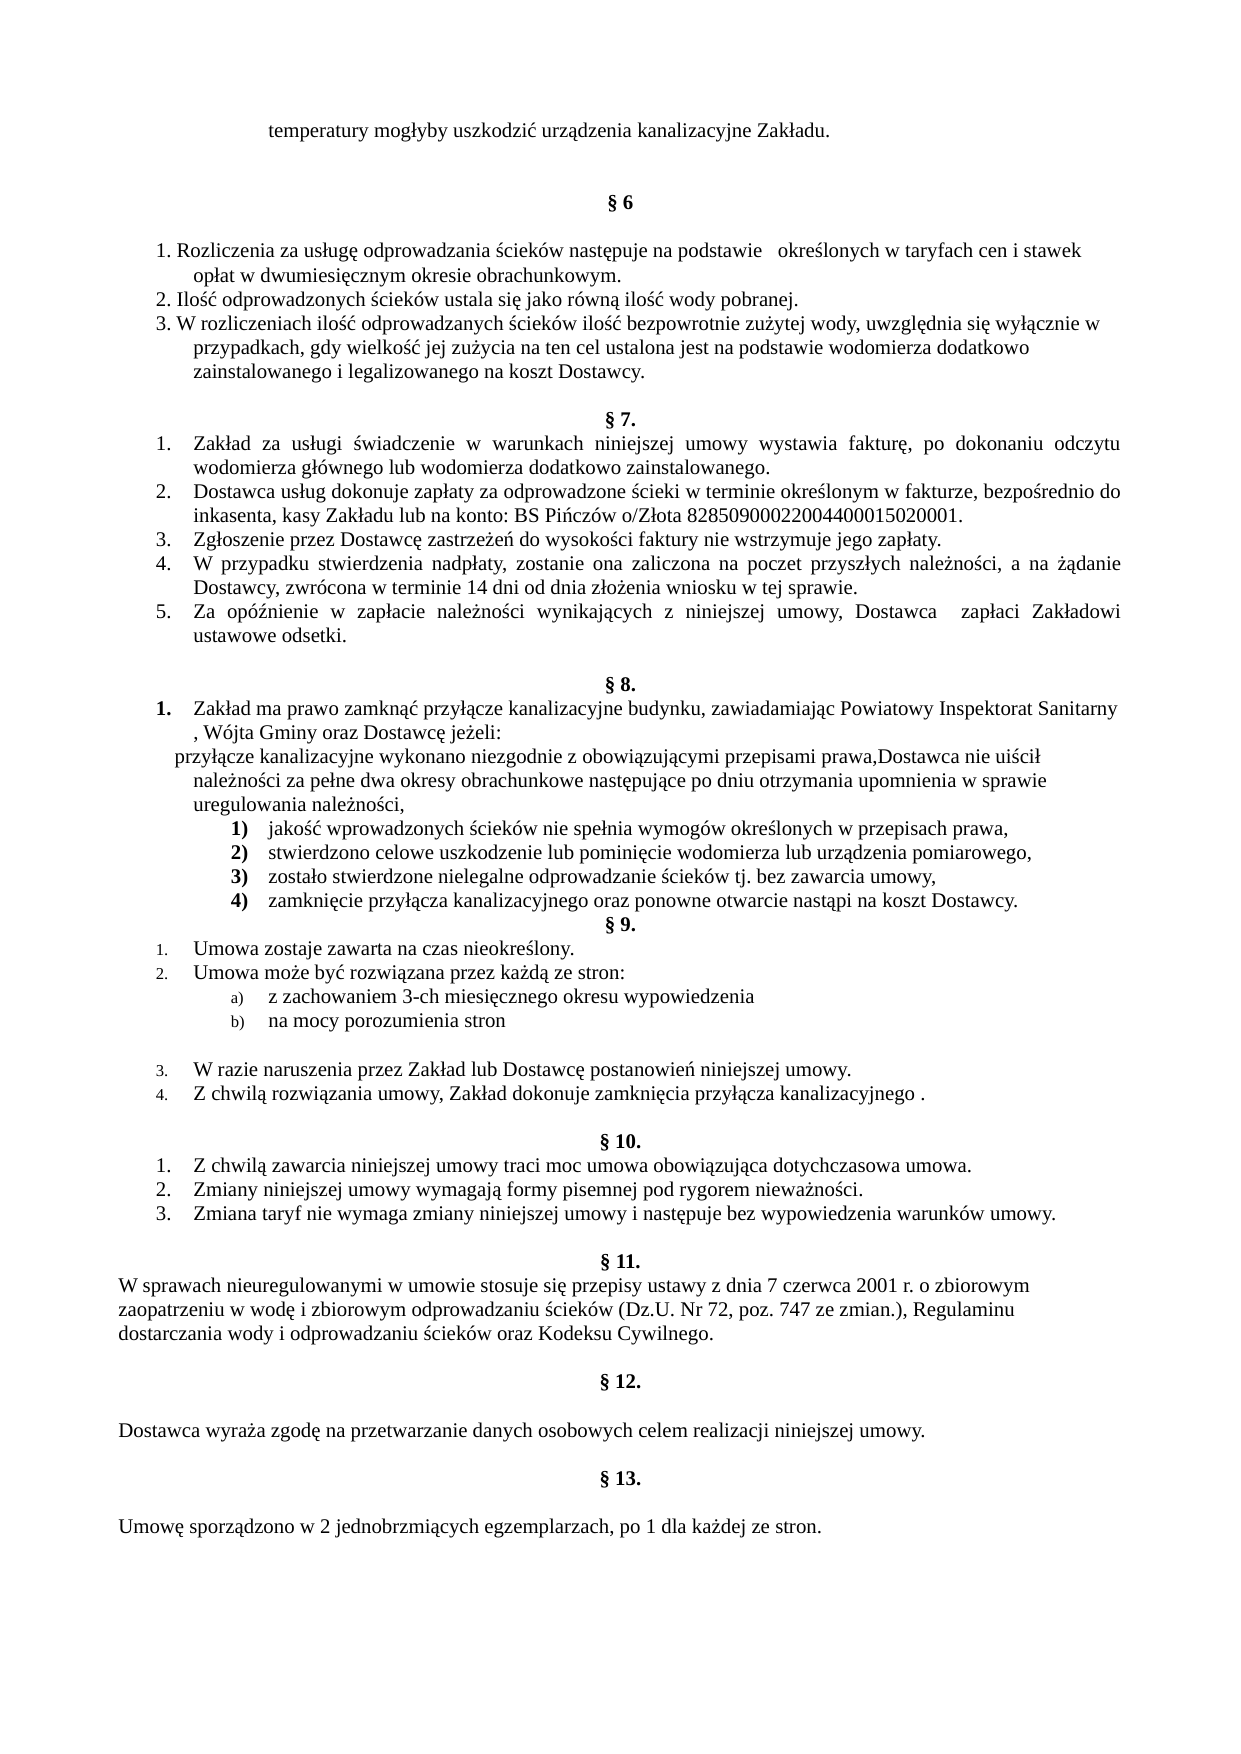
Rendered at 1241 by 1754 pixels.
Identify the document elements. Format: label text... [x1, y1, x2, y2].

list W razie naruszenia przez Zakład lub Dostawcę postanowień niniejszej umowy. [156, 1057, 1122, 1081]
list stwierdzono celowe uszkodzenie lub pominięcie wodomierza lub urządzenia pomiarowego, [231, 840, 1122, 864]
list zostało stwierdzone nielegalne odprowadzanie ścieków tj. bez zawarcia umowy, [231, 864, 1122, 888]
text Umowę sporządzono w 2 jednobrzmiących egzemplarzach, po 1 dla każdej ze stron. [118, 1514, 1122, 1538]
text § 10. [118, 1129, 1122, 1153]
list W przypadku stwierdzenia nadpłaty, zostanie ona zaliczona na poczet przyszłych należności, a na żądanie Dostawcy, zwrócona w terminie 14 dni od dnia złożenia wniosku w tej sprawie. [156, 551, 1122, 599]
list Zmiana taryf nie wymaga zmiany niniejszej umowy i następuje bez wypowiedzenia warunków umowy. [156, 1201, 1122, 1225]
list na mocy porozumienia stron [231, 1008, 1122, 1032]
text § 12. [118, 1369, 1122, 1393]
list Z chwilą zawarcia niniejszej umowy traci moc umowa obowiązująca dotychczasowa umowa. [156, 1153, 1122, 1177]
text § 7. [118, 407, 1122, 431]
text 2. Ilość odprowadzonych ścieków ustala się jako równą ilość wody pobranej. [156, 287, 1122, 311]
list temperatury mogłyby uszkodzić urządzenia kanalizacyjne Zakładu. [231, 118, 1122, 142]
text Dostawca wyraża zgodę na przetwarzanie danych osobowych celem realizacji niniejszej umowy. [118, 1417, 1122, 1442]
text § 8. [118, 672, 1122, 696]
list Za opóźnienie w zapłacie należności wynikających z niniejszej umowy, Dostawca zapłaci Zakładowi ustawowe odsetki. [156, 599, 1122, 647]
text przyłącze kanalizacyjne wykonano niezgodnie z obowiązującymi przepisami prawa,Dostawca nie uiścił należności za pełne dwa okresy obrachunkowe następujące po dniu otrzymania upomnienia w sprawie uregulowania należności, [174, 744, 1122, 816]
list Zakład za usługi świadczenie w warunkach niniejszej umowy wystawia fakturę, po dokonaniu odczytu wodomierza głównego lub wodomierza dodatkowo zainstalowanego. [156, 431, 1122, 479]
text § 11. [118, 1249, 1122, 1273]
list z zachowaniem 3-ch miesięcznego okresu wypowiedzenia [231, 984, 1122, 1008]
text 1. Rozliczenia za usługę odprowadzania ścieków następuje na podstawie określonych w taryfach cen i stawek opłat w dwumiesięcznym okresie obrachunkowym. [156, 238, 1122, 287]
text § 13. [118, 1466, 1122, 1490]
list Umowa może być rozwiązana przez każdą ze stron: [156, 960, 1122, 984]
list Umowa zostaje zawarta na czas nieokreślony. [156, 936, 1122, 960]
list zamknięcie przyłącza kanalizacyjnego oraz ponowne otwarcie nastąpi na koszt Dostawcy. [231, 888, 1122, 912]
list Zmiany niniejszej umowy wymagają formy pisemnej pod rygorem nieważności. [156, 1177, 1122, 1201]
list Zakład ma prawo zamknąć przyłącze kanalizacyjne budynku, zawiadamiając Powiatowy Inspektorat Sanitarny , Wójta Gminy oraz Dostawcę jeżeli: [156, 696, 1122, 744]
list Zgłoszenie przez Dostawcę zastrzeżeń do wysokości faktury nie wstrzymuje jego zapłaty. [156, 527, 1122, 551]
list Z chwilą rozwiązania umowy, Zakład dokonuje zamknięcia przyłącza kanalizacyjnego . [156, 1081, 1122, 1105]
text § 6 [118, 190, 1122, 214]
list Dostawca usług dokonuje zapłaty za odprowadzone ścieki w terminie określonym w fakturze, bezpośrednio do inkasenta, kasy Zakładu lub na konto: BS Pińczów o/Złota 82850900022004400015020001. [156, 479, 1122, 527]
text § 9. [118, 912, 1122, 936]
text W sprawach nieuregulowanymi w umowie stosuje się przepisy ustawy z dnia 7 czerwca 2001 r. o zbiorowym zaopatrzeniu w wodę i zbiorowym odprowadzaniu ścieków (Dz.U. Nr 72, poz. 747 ze zmian.), Regulaminu dostarczania wody i odprowadzaniu ścieków oraz Kodeksu Cywilnego. [118, 1273, 1122, 1345]
text 3. W rozliczeniach ilość odprowadzanych ścieków ilość bezpowrotnie zużytej wody, uwzględnia się wyłącznie w przypadkach, gdy wielkość jej zużycia na ten cel ustalona jest na podstawie wodomierza dodatkowo zainstalowanego i legalizowanego na koszt Dostawcy. [156, 311, 1122, 383]
list jakość wprowadzonych ścieków nie spełnia wymogów określonych w przepisach prawa, [231, 816, 1122, 840]
